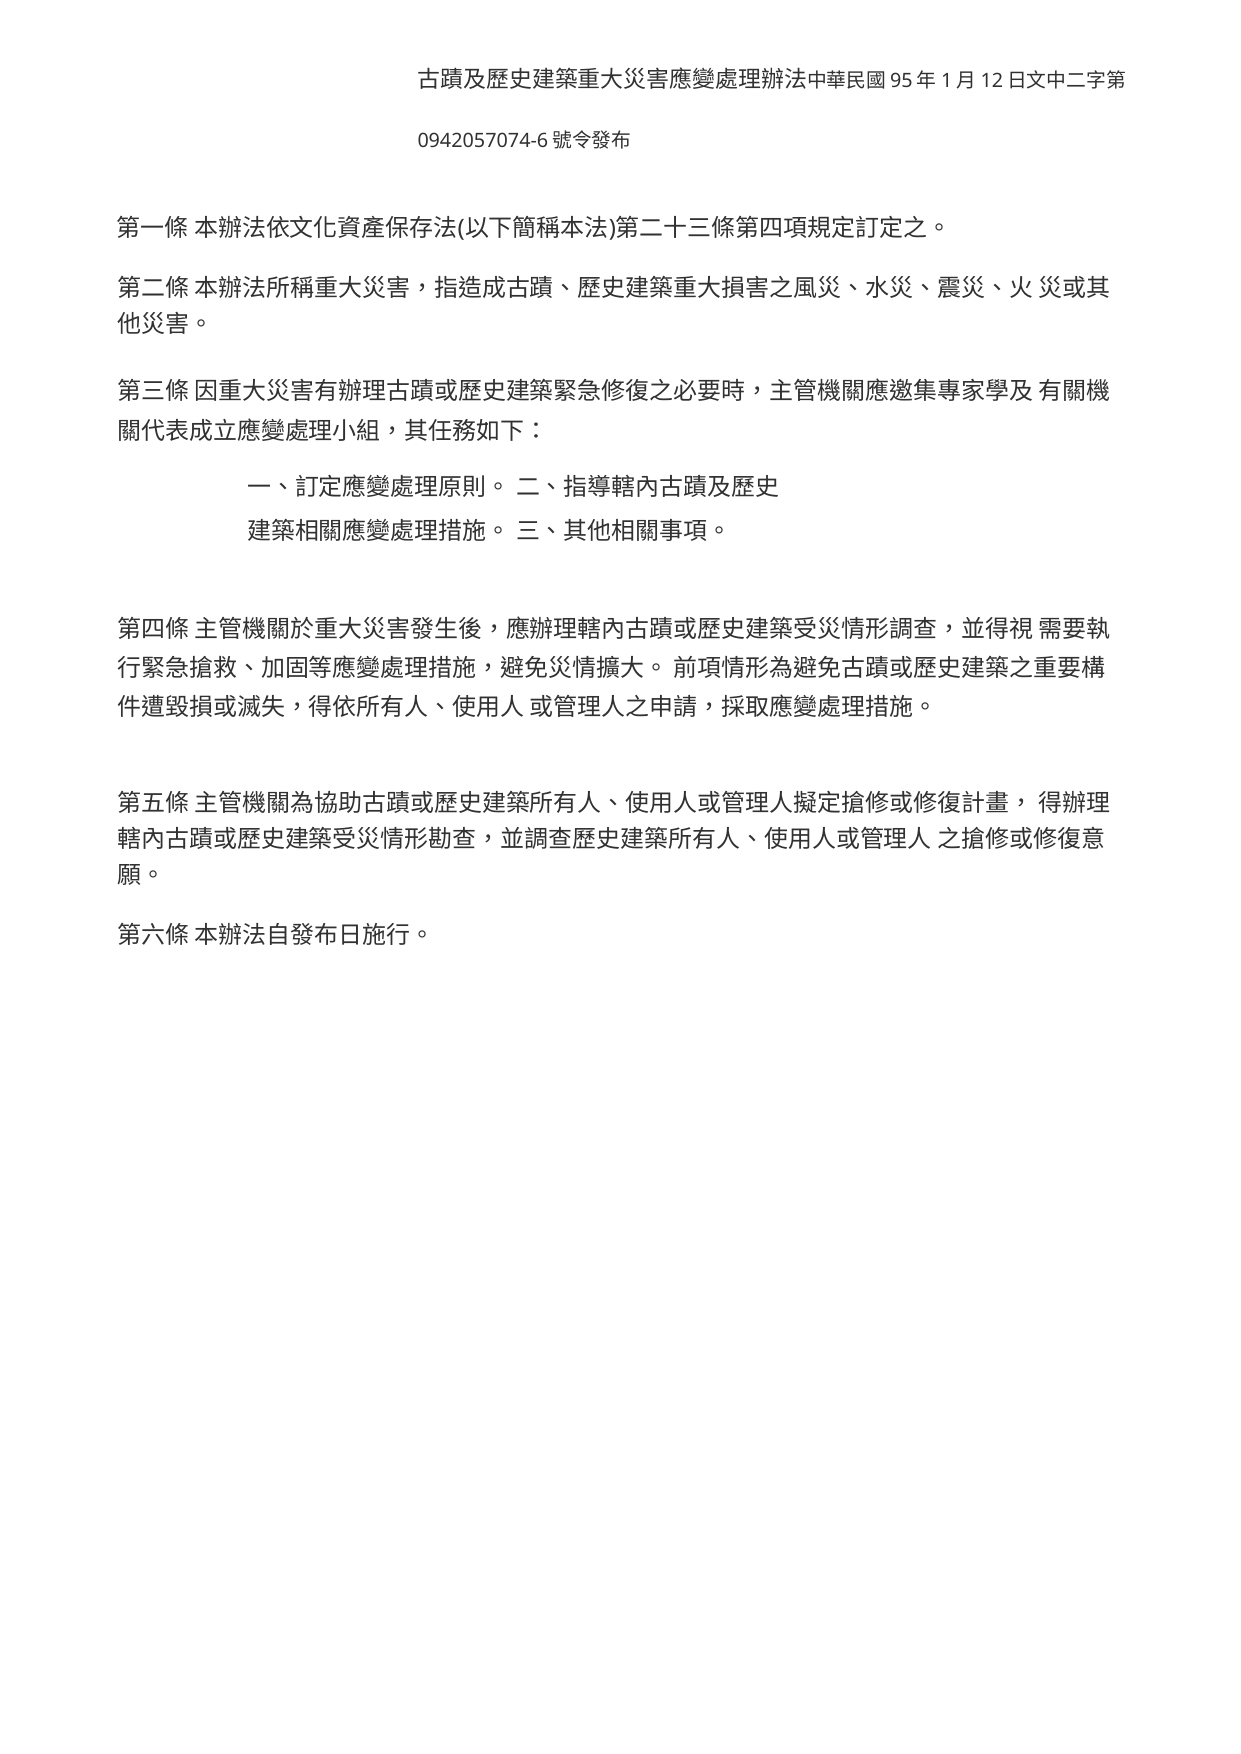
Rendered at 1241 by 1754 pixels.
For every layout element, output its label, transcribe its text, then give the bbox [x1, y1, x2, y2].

text 第一條 本辦法依文化資產保存法(以下簡稱本法)第二十三條第四項規定訂定之。 [110, 207, 1118, 243]
text 一、訂定應變處理原則。 二、指導轄內古蹟及歷史建築相關應變處理措施。 三、其他相關事項。 [247, 458, 803, 546]
text 第六條 本辦法自發布日施行。 [117, 914, 577, 950]
text 第四條 主管機關於重大災害發生後，應辦理轄內古蹟或歷史建築受災情形調查，並得視 需要執行緊急搶救、加固等應變處理措施，避免災情擴大。 前項情形為避免古蹟或歷史建築之重要構件遭毀損或滅失，得依所有人、使用人 或管理人之申請，採取應變處理措施。 [117, 606, 1128, 722]
text 第三條 因重大災害有辦理古蹟或歷史建築緊急修復之必要時，主管機關應邀集專家學及 有關機關代表成立應變處理小組，其任務如下： [117, 366, 1125, 447]
text 第二條 本辦法所稱重大災害，指造成古蹟、歷史建築重大損害之風災、水災、震災、火 災或其他災害。 [117, 267, 1119, 339]
text 古蹟及歷史建築重大災害應變處理辦法中華民國95年 1月 12日文中二字第0942057074-6號令發布 [417, 34, 1128, 153]
text 第五條 主管機關為協助古蹟或歷史建築所有人、使用人或管理人擬定搶修或修復計畫， 得辦理轄內古蹟或歷史建築受災情形勘查，並調查歷史建築所有人、使用人或管理人 之搶修或修復意願。 [117, 782, 1126, 891]
